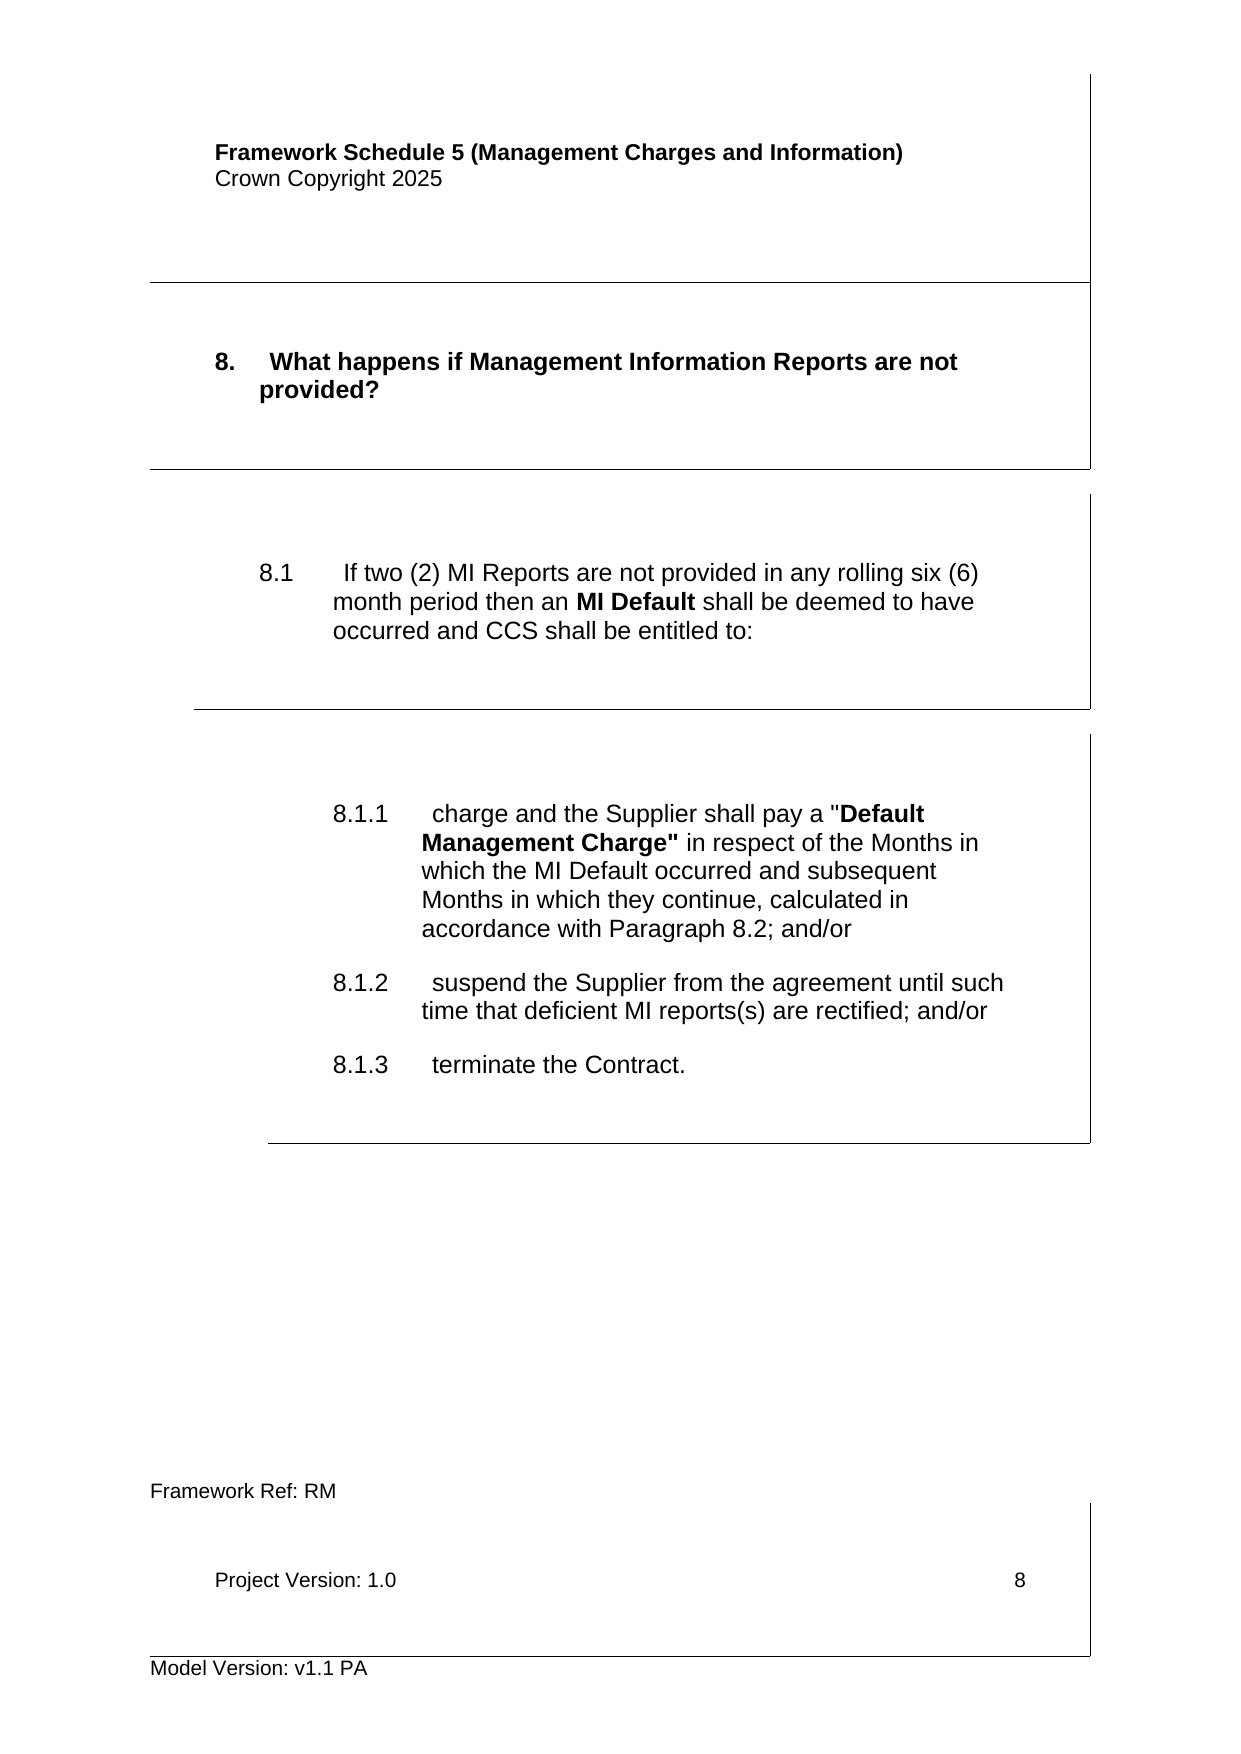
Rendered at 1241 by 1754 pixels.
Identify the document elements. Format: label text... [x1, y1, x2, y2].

list terminate the Contract. [268, 985, 1090, 1143]
list What happens if Management Information Reports are not provided? [150, 282, 1090, 469]
list charge and the Supplier shall pay a "Default Management Charge" in respect of the Months in which the MI Default occurred and subsequent Months in which they continue, calculated in accordance with Paragraph 8.2; and/or [268, 734, 1090, 903]
list suspend the Supplier from the agreement until such time that deficient MI reports(s) are rectified; and/or [268, 903, 1090, 985]
list If two (2) MI Reports are not provided in any rolling six (6) month period then an MI Default shall be deemed to have occurred and CCS shall be entitled to: [194, 494, 1090, 709]
